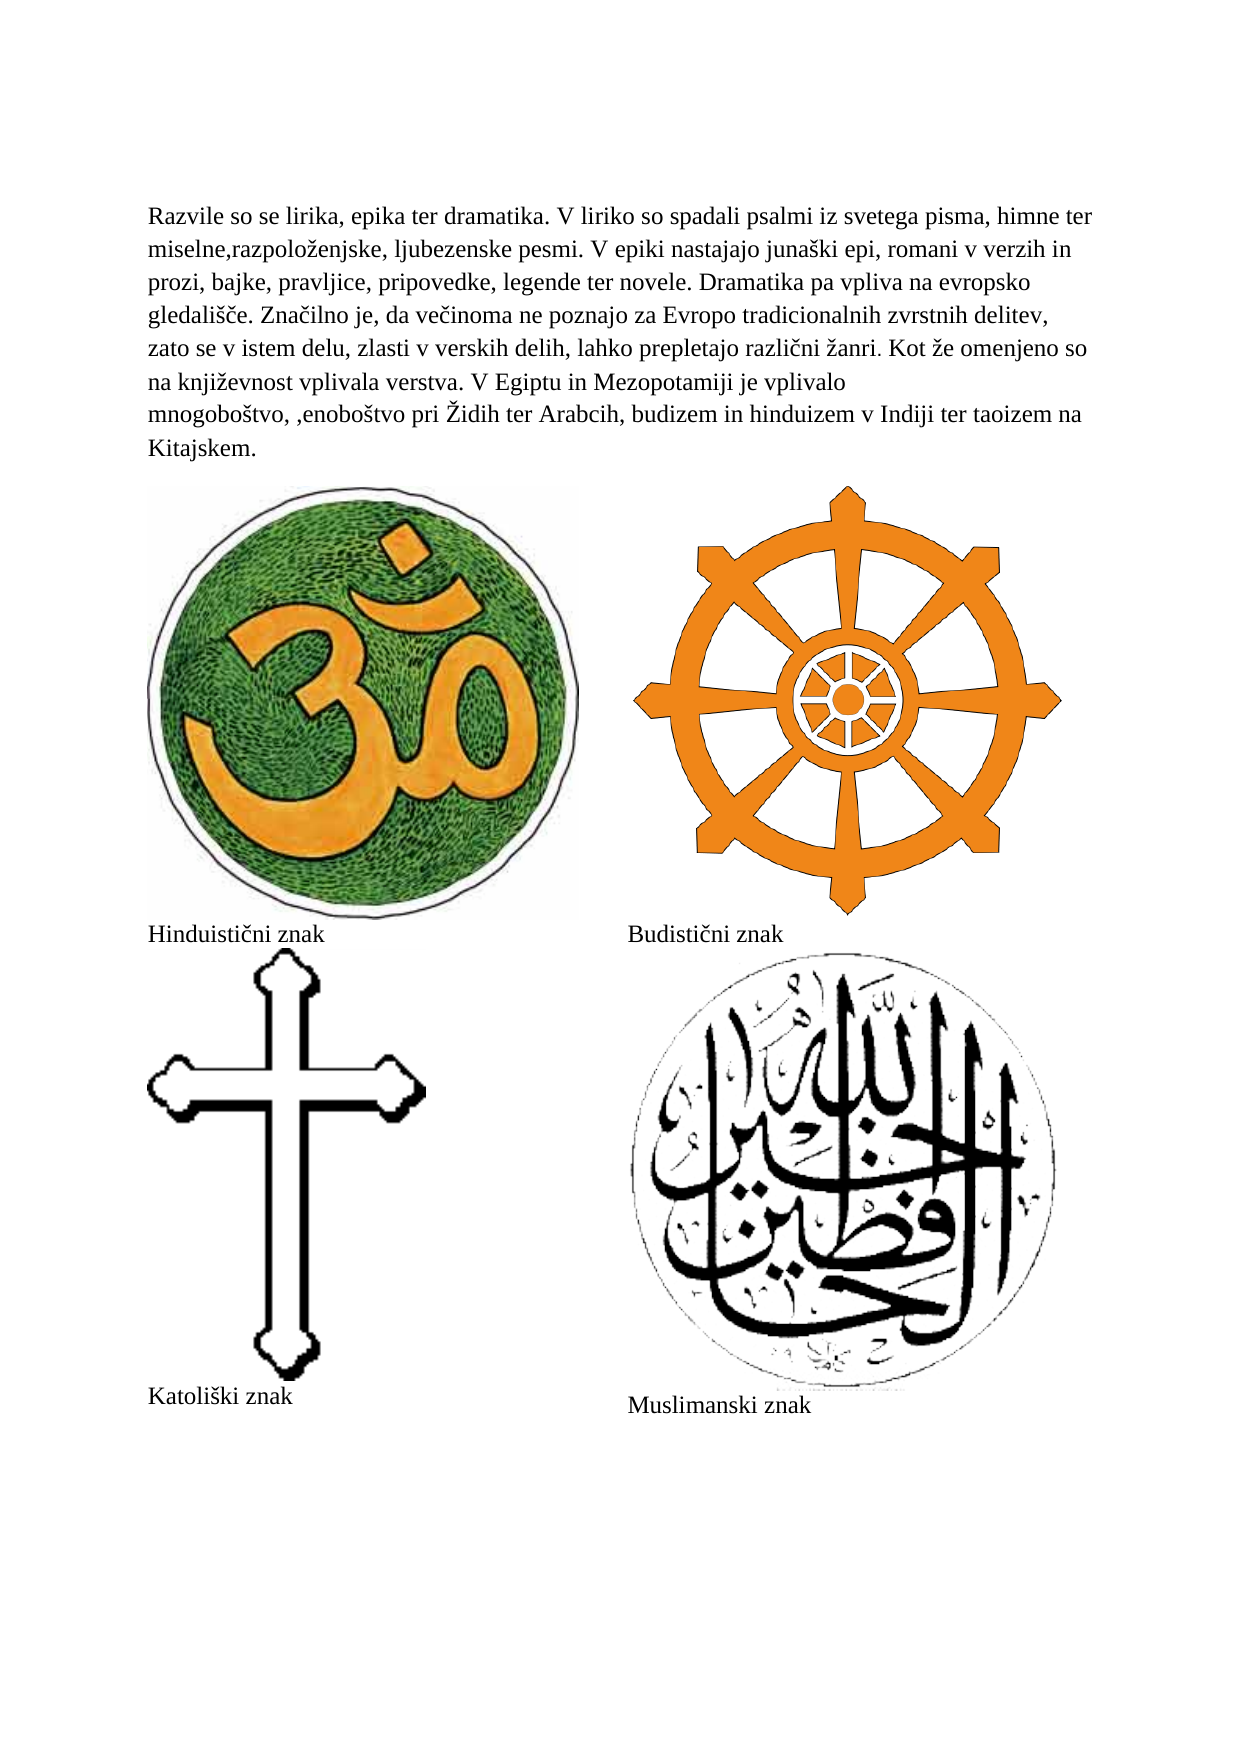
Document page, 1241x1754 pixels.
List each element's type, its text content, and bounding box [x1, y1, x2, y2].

table_header Budistični znak [616, 486, 1096, 948]
table_header Hinduistični znak [136, 486, 616, 948]
table_cell Katoliški znak [136, 948, 616, 1419]
picture [147, 948, 426, 1381]
text Razvile so se lirika, epika ter dramatika. V liriko so spadali psalmi iz svetega pisma, himne ter miselne,razpoloženjske, ljubezenske pesmi. V epiki nastajajo junaški epi, romani v verzih in prozi, bajke, pravljice, pripovedke, legende ter novele. Dramatika pa vpliva na evropsko gledališče. Značilno je, da večinoma ne poznajo za Evropo tradicionalnih zvrstnih delitev, zato se v istem delu, zlasti v verskih delih, lahko prepletajo različni žanri. Kot že omenjeno so na književnost vplivala verstva. V Egiptu in Mezopotamiji je vplivalo mnogoboštvo, ,enoboštvo pri Židih ter Arabcih, budizem in hinduizem v Indiji ter taoizem na Kitajskem. [148, 201, 1093, 461]
picture [147, 486, 579, 920]
picture [627, 486, 1062, 920]
picture [627, 948, 1059, 1391]
table_cell Muslimanski znak [616, 948, 1096, 1419]
